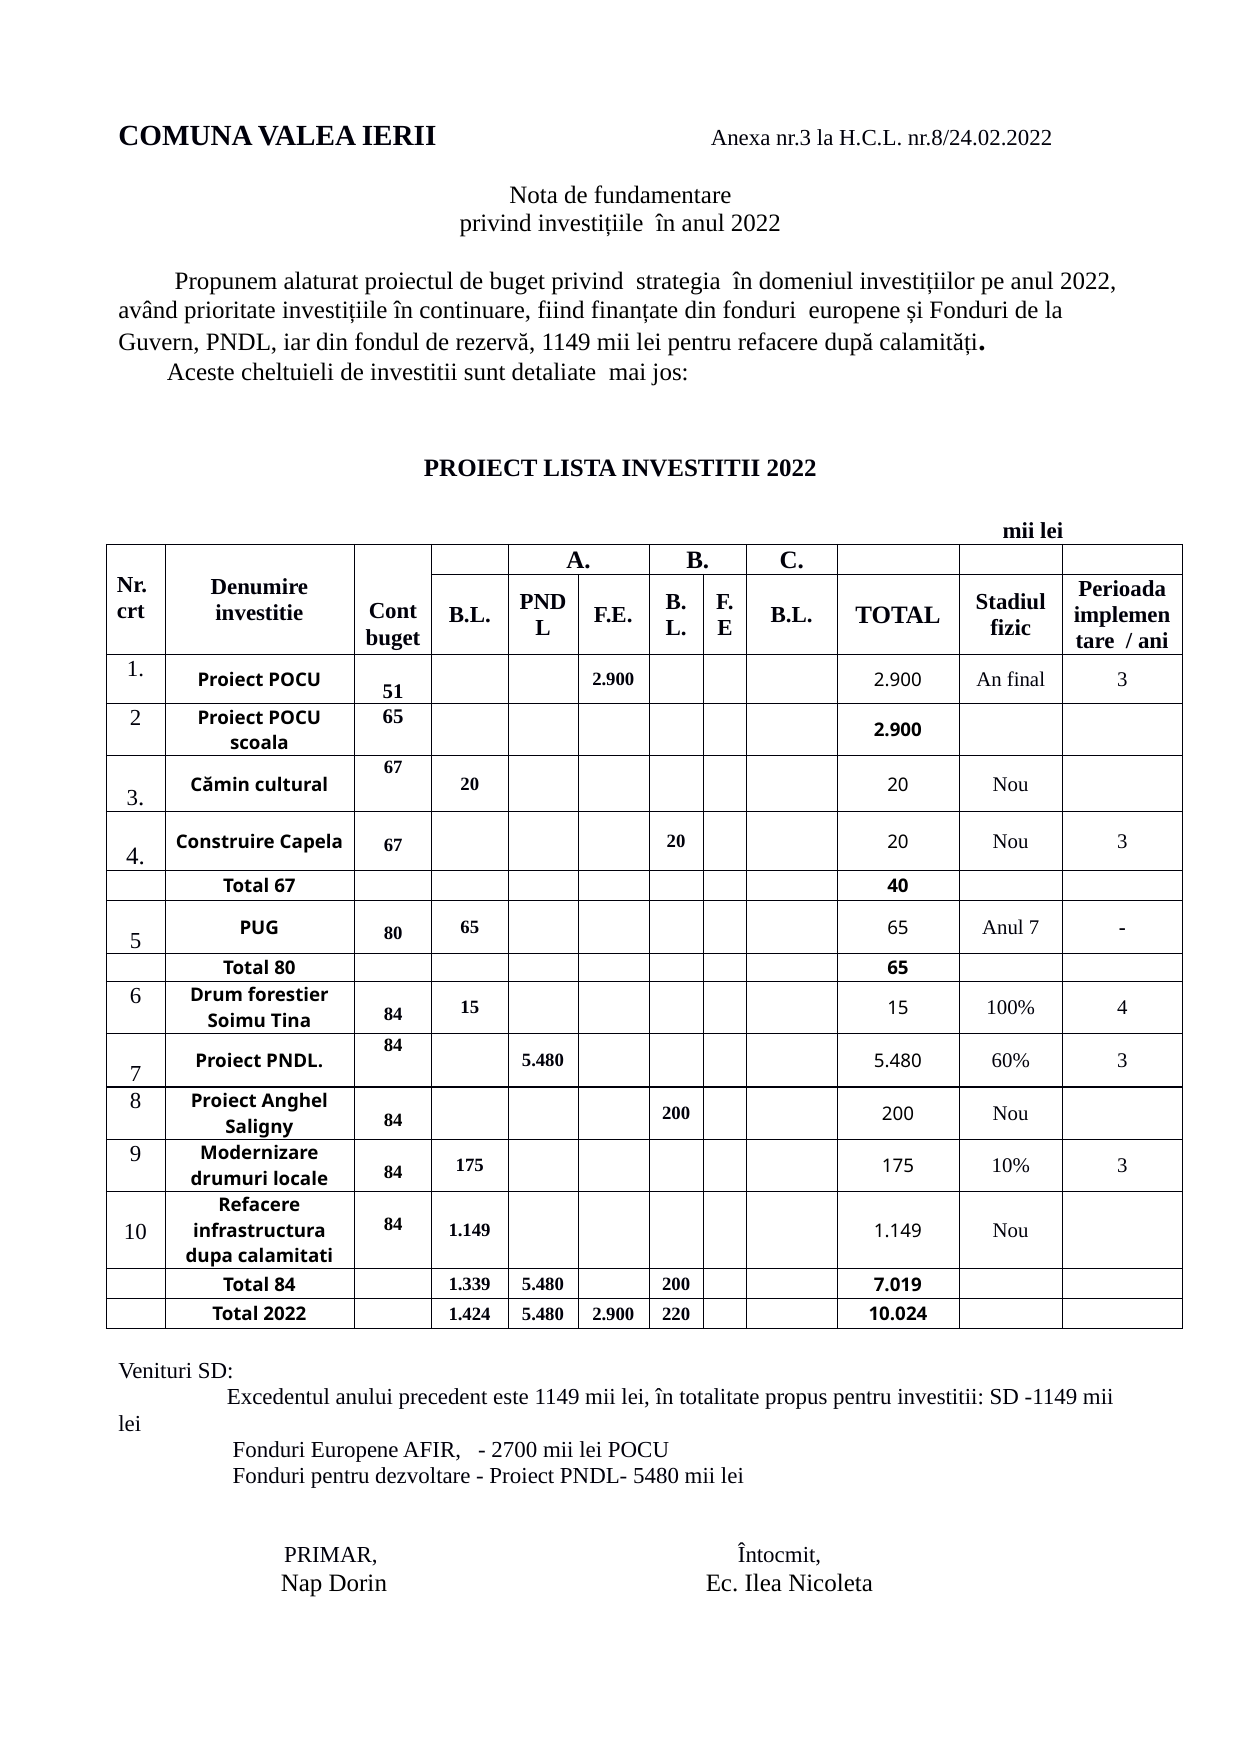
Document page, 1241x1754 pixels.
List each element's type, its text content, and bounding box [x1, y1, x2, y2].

table_cell [579, 954, 649, 981]
table_cell Refacere infrastructura dupa calamitati [166, 1192, 354, 1268]
table_cell 80 [355, 901, 431, 953]
table_cell [704, 756, 746, 811]
table_cell [432, 704, 508, 755]
table_cell [650, 655, 703, 703]
table_cell 20 [838, 812, 959, 870]
table_cell [355, 871, 431, 899]
table_header B. [650, 545, 746, 574]
table_cell 5.480 [509, 1269, 578, 1298]
table_cell [579, 1088, 649, 1138]
table_cell [1063, 1192, 1182, 1268]
table_cell [579, 871, 649, 899]
table_cell [509, 1088, 578, 1138]
table_cell [579, 756, 649, 811]
table_cell 65 [838, 901, 959, 953]
table_cell 1.149 [838, 1192, 959, 1268]
table_cell [747, 756, 837, 811]
table_cell 2.900 [579, 1299, 649, 1328]
table_cell Proiect Anghel Saligny [166, 1088, 354, 1138]
table_cell [747, 655, 837, 703]
table_cell 7 [107, 1034, 165, 1086]
table_cell [960, 704, 1062, 755]
table_cell 20 [432, 756, 508, 811]
text COMUNA VALEA IERII Anexa nr.3 la H.C.L. nr.8/24.02.2022 [118, 118, 1122, 152]
table_cell - [1063, 901, 1182, 953]
table_header Nr. crt [107, 545, 165, 654]
table_cell Modernizare drumuri locale [166, 1140, 354, 1191]
table_header [960, 545, 1062, 574]
table_cell 20 [838, 756, 959, 811]
table_cell [704, 1140, 746, 1191]
table_cell 1. [107, 655, 165, 703]
table_cell [650, 704, 703, 755]
table_cell [960, 871, 1062, 899]
table_cell [704, 812, 746, 870]
table_cell 5.480 [838, 1034, 959, 1086]
table_cell [579, 1192, 649, 1268]
table_cell [509, 1192, 578, 1268]
table_cell 67 [355, 756, 431, 811]
table_cell [747, 1088, 837, 1138]
table_cell [704, 704, 746, 755]
table_cell Total 67 [166, 871, 354, 899]
text Excedentul anului precedent este 1149 mii lei, în totalitate propus pentru investitii: SD -1149 mii lei [118, 1383, 1122, 1436]
table_cell 1.339 [432, 1269, 508, 1298]
table_cell [747, 954, 837, 981]
table_cell Cămin cultural [166, 756, 354, 811]
table_cell [704, 871, 746, 899]
table_cell B.L. [650, 575, 703, 654]
table_cell [650, 1140, 703, 1191]
table_cell F.E. [579, 575, 649, 654]
table_cell [509, 1140, 578, 1191]
table_cell Nou [960, 1088, 1062, 1138]
table_cell [650, 756, 703, 811]
table_cell [1063, 1088, 1182, 1138]
text Nota de fundamentare [118, 180, 1122, 208]
table_cell [704, 1192, 746, 1268]
table_cell 65 [355, 704, 431, 755]
table_cell [579, 1034, 649, 1086]
table_cell [1063, 1269, 1182, 1298]
table_cell 100% [960, 982, 1062, 1033]
table_cell F.E [704, 575, 746, 654]
table_cell 65 [838, 954, 959, 981]
table_cell [747, 704, 837, 755]
text PRIMAR, Întocmit, [118, 1541, 1122, 1568]
table_cell Proiect PNDL. [166, 1034, 354, 1086]
table_cell [704, 1088, 746, 1138]
table_cell [509, 982, 578, 1033]
table_cell [579, 1269, 649, 1298]
table_cell 5 [107, 901, 165, 953]
table_cell 3 [1063, 655, 1182, 703]
table_cell 84 [355, 1088, 431, 1138]
table_cell [650, 954, 703, 981]
text mii lei [118, 515, 1122, 544]
table_cell 2.900 [579, 655, 649, 703]
table_cell [747, 1140, 837, 1191]
table_cell Total 84 [166, 1269, 354, 1298]
table_cell [704, 655, 746, 703]
table_cell Total 2022 [166, 1299, 354, 1328]
table_cell [960, 1269, 1062, 1298]
text PROIECT LISTA INVESTITII 2022 [118, 453, 1122, 482]
table_cell 175 [838, 1140, 959, 1191]
table_cell [432, 954, 508, 981]
table_cell 10 [107, 1192, 165, 1268]
table_cell [704, 1034, 746, 1086]
text Fonduri Europene AFIR, - 2700 mii lei POCU [118, 1436, 1122, 1462]
table_cell 10.024 [838, 1299, 959, 1328]
table_cell Nou [960, 756, 1062, 811]
table_cell [509, 655, 578, 703]
table_header [432, 545, 508, 574]
table_cell [747, 1299, 837, 1328]
table_cell [704, 954, 746, 981]
table_cell [704, 901, 746, 953]
table_cell [107, 954, 165, 981]
table_cell Anul 7 [960, 901, 1062, 953]
table_cell Nou [960, 812, 1062, 870]
table_cell [747, 1034, 837, 1086]
table_cell 15 [838, 982, 959, 1033]
table_cell [509, 954, 578, 981]
table_cell [107, 871, 165, 899]
table_header Cont buget [355, 545, 431, 654]
table_cell [704, 1269, 746, 1298]
table_cell [1063, 954, 1182, 981]
table_cell 65 [432, 901, 508, 953]
table_cell [432, 1088, 508, 1138]
table_cell [747, 901, 837, 953]
table_cell [747, 812, 837, 870]
table_cell 8 [107, 1088, 165, 1138]
text Aceste cheltuieli de investitii sunt detaliate mai jos: [118, 357, 1122, 386]
table_cell [509, 756, 578, 811]
table_cell [579, 1140, 649, 1191]
table_cell [355, 954, 431, 981]
table_cell Drum forestier Soimu Tina [166, 982, 354, 1033]
table_cell 2.900 [838, 655, 959, 703]
table_cell [650, 871, 703, 899]
table_cell [355, 1269, 431, 1298]
table_cell 4 [1063, 982, 1182, 1033]
table_cell [579, 704, 649, 755]
table_cell [650, 982, 703, 1033]
table_cell [579, 982, 649, 1033]
table_cell 1.149 [432, 1192, 508, 1268]
table_cell 200 [650, 1269, 703, 1298]
table_cell 2 [107, 704, 165, 755]
table_cell [107, 1299, 165, 1328]
table_header C. [747, 545, 837, 574]
table_cell [509, 901, 578, 953]
table_cell Perioada implementare / ani [1063, 575, 1182, 654]
text Venituri SD: [118, 1357, 1122, 1383]
table_cell [747, 1192, 837, 1268]
table_cell [650, 1192, 703, 1268]
table_cell 60% [960, 1034, 1062, 1086]
text privind investițiile în anul 2022 [118, 208, 1122, 237]
table_cell [432, 871, 508, 899]
table_cell [1063, 871, 1182, 899]
table_cell 1.424 [432, 1299, 508, 1328]
table_cell B.L. [432, 575, 508, 654]
table_cell [432, 812, 508, 870]
table_cell TOTAL [838, 575, 959, 654]
table_cell 9 [107, 1140, 165, 1191]
table_cell 84 [355, 1034, 431, 1086]
table_cell An final [960, 655, 1062, 703]
table_cell 15 [432, 982, 508, 1033]
table_cell 67 [355, 812, 431, 870]
table_cell [650, 1034, 703, 1086]
table_cell 220 [650, 1299, 703, 1328]
table_cell 3. [107, 756, 165, 811]
table_cell Nou [960, 1192, 1062, 1268]
table_cell [355, 1299, 431, 1328]
table_cell 200 [838, 1088, 959, 1138]
table_cell [704, 982, 746, 1033]
table_cell PNDL [509, 575, 578, 654]
table_cell [1063, 756, 1182, 811]
table_cell [960, 954, 1062, 981]
table_header [838, 545, 959, 574]
table_cell [579, 812, 649, 870]
table_cell 40 [838, 871, 959, 899]
table_cell [960, 1299, 1062, 1328]
table_cell 84 [355, 1192, 431, 1268]
table_cell [650, 901, 703, 953]
table_cell [509, 704, 578, 755]
text Propunem alaturat proiectul de buget privind strategia în domeniul investițiilor pe anul 2022, având prioritate investițiile în continuare, fiind finanțate din fonduri europene și Fonduri de la Guvern, PNDL, iar din fondul de rezervă, 1149 mii lei pentru refacere după calamități. [118, 266, 1122, 357]
table_cell 84 [355, 982, 431, 1033]
table_cell [107, 1269, 165, 1298]
table_cell [747, 871, 837, 899]
table_cell [432, 655, 508, 703]
table_cell 200 [650, 1088, 703, 1138]
table_cell 7.019 [838, 1269, 959, 1298]
table_cell 3 [1063, 1140, 1182, 1191]
table_cell 4. [107, 812, 165, 870]
text Fonduri pentru dezvoltare - Proiect PNDL- 5480 mii lei [118, 1462, 1122, 1489]
table_cell 84 [355, 1140, 431, 1191]
table_cell Stadiul fizic [960, 575, 1062, 654]
table_cell 10% [960, 1140, 1062, 1191]
table_cell 3 [1063, 1034, 1182, 1086]
table_cell [432, 1034, 508, 1086]
table_cell [1063, 1299, 1182, 1328]
table_cell Total 80 [166, 954, 354, 981]
table_cell 6 [107, 982, 165, 1033]
table_header [1063, 545, 1182, 574]
table_header Denumire investitie [166, 545, 354, 654]
table_cell [509, 812, 578, 870]
table_header A. [509, 545, 649, 574]
table_cell [509, 871, 578, 899]
text Nap Dorin Ec. Ilea Nicoleta [118, 1568, 1122, 1596]
table_cell [747, 1269, 837, 1298]
table_cell B.L. [747, 575, 837, 654]
table_cell Proiect POCU scoala [166, 704, 354, 755]
table_cell 5.480 [509, 1034, 578, 1086]
table_cell Construire Capela [166, 812, 354, 870]
table_cell 175 [432, 1140, 508, 1191]
table_cell [747, 982, 837, 1033]
table_cell [704, 1299, 746, 1328]
table_cell 20 [650, 812, 703, 870]
table_cell [1063, 704, 1182, 755]
table_cell 3 [1063, 812, 1182, 870]
table_cell Proiect POCU [166, 655, 354, 703]
table_cell 5.480 [509, 1299, 578, 1328]
table_cell 2.900 [838, 704, 959, 755]
table_cell PUG [166, 901, 354, 953]
table_cell 51 [355, 655, 431, 703]
table_cell [579, 901, 649, 953]
